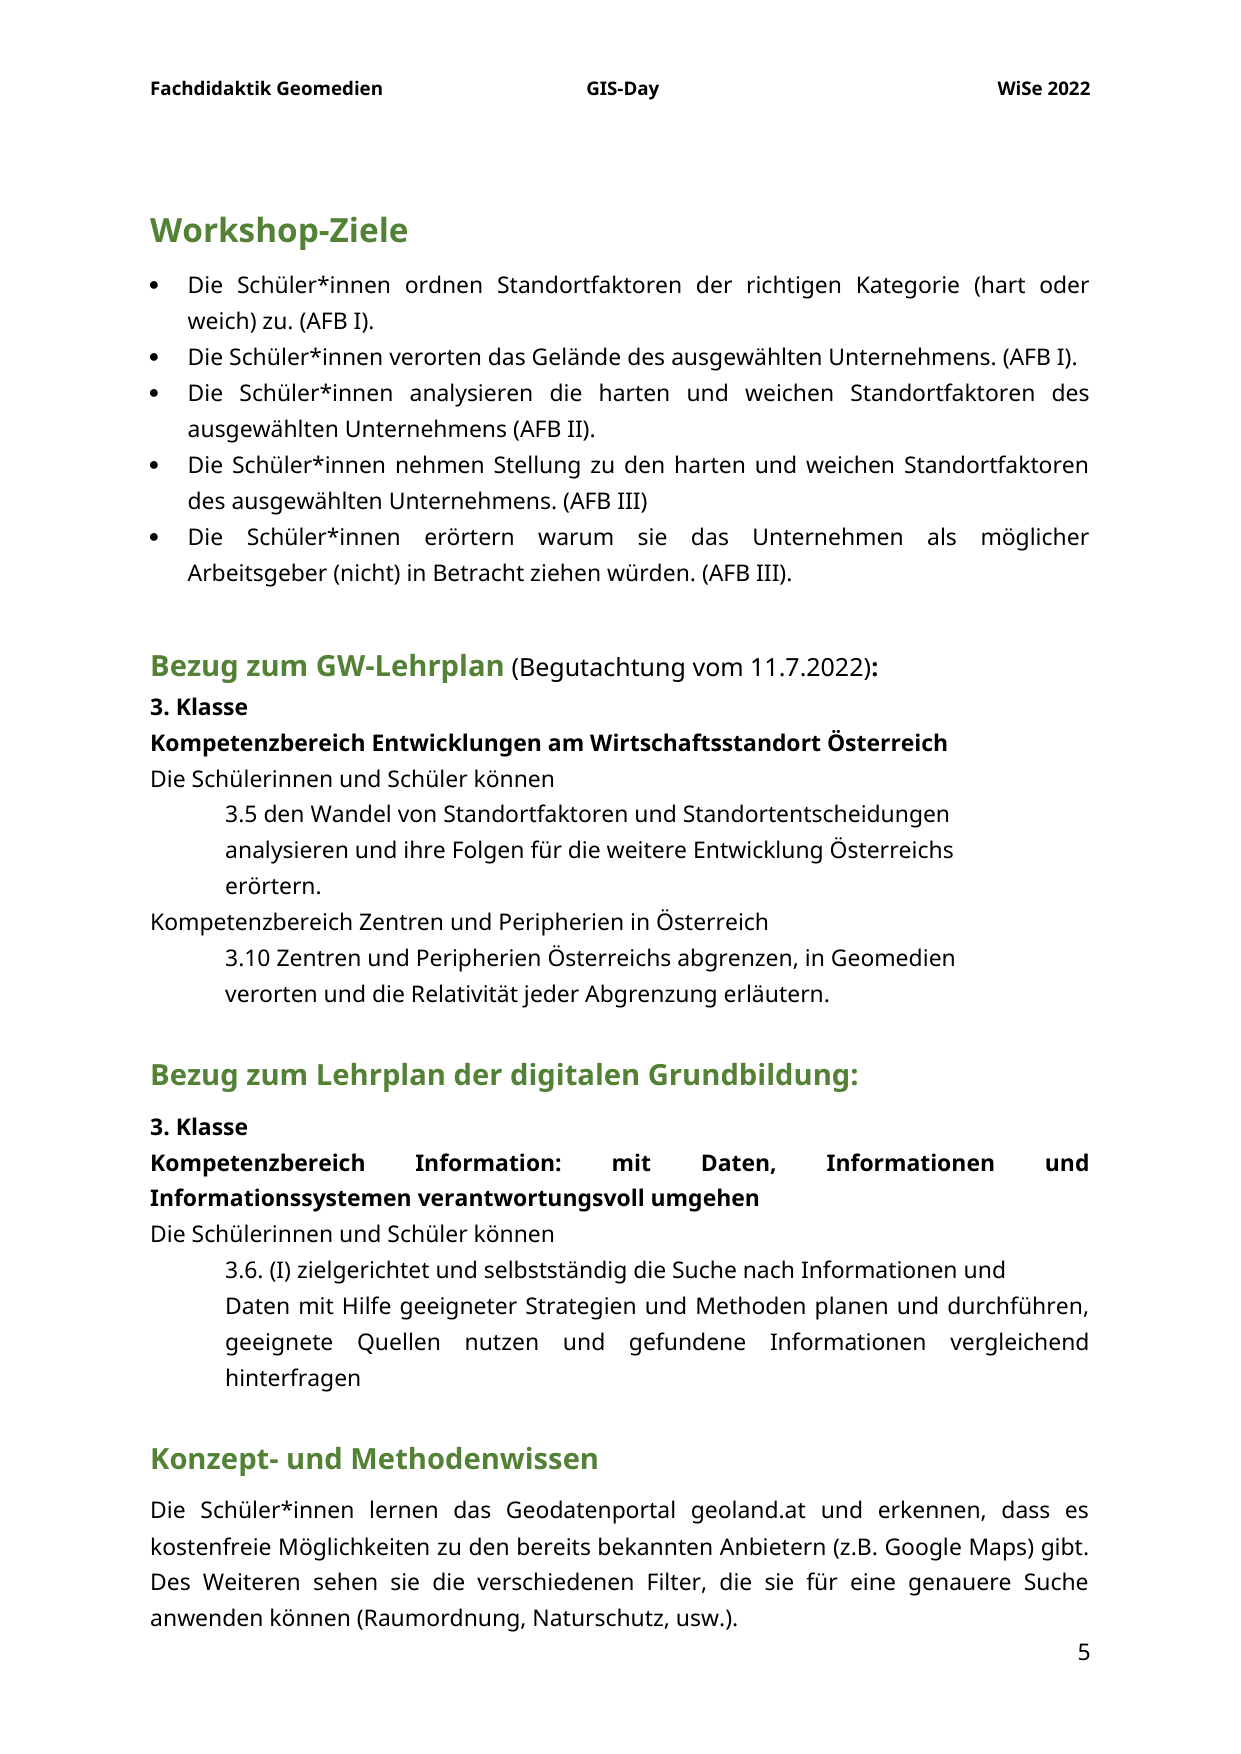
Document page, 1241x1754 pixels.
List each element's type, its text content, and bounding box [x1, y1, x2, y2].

text Die Schülerinnen und Schüler können [150, 1218, 1090, 1249]
text Die Schülerinnen und Schüler können [150, 762, 1090, 794]
subtitle Workshop-Ziele [150, 207, 1090, 252]
text analysieren und ihre Folgen für die weitere Entwicklung Österreichs [150, 834, 1090, 866]
list Die Schüler*innen ordnen Standortfaktoren der richtigen Kategorie (hart oder weich) zu. (AFB I). [150, 269, 1090, 336]
text Kompetenzbereich Zentren und Peripherien in Österreich [150, 906, 1090, 937]
text Bezug zum GW-Lehrplan (Begutachtung vom 11.7.2022): [150, 645, 1090, 685]
text 3.6. (I) zielgerichtet und selbstständig die Suche nach Informationen und [150, 1254, 1090, 1286]
list Die Schüler*innen nehmen Stellung zu den harten und weichen Standortfaktoren des ausgewählten Unternehmens. (AFB III) [150, 449, 1090, 516]
text verorten und die Relativität jeder Abgrenzung erläutern. [150, 978, 1090, 1009]
text 3.10 Zentren und Peripherien Österreichs abgrenzen, in Geomedien [150, 942, 1090, 973]
list Die Schüler*innen erörtern warum sie das Unternehmen als möglicher Arbeitsgeber (nicht) in Betracht ziehen würden. (AFB III). [150, 521, 1090, 588]
subtitle Konzept- und Methodenwissen [150, 1438, 1090, 1478]
subtitle Bezug zum Lehrplan der digitalen Grundbildung: [150, 1054, 1090, 1094]
text Die Schüler*innen lernen das Geodatenportal geoland.at und erkennen, dass es kostenfreie Möglichkeiten zu den bereits bekannten Anbietern (z.B. Google Maps) gibt. Des Weiteren sehen sie die verschiedenen Filter, die sie für eine genauere Suche anwenden können (Raumordnung, Naturschutz, usw.). [150, 1494, 1090, 1633]
text 3. Klasse [150, 1111, 1090, 1142]
text Kompetenzbereich Entwicklungen am Wirtschaftsstandort Österreich [150, 727, 1090, 758]
text erörtern. [150, 870, 1090, 902]
text 3.5 den Wandel von Standortfaktoren und Standortentscheidungen [150, 798, 1090, 830]
text 3. Klasse [150, 691, 1090, 722]
list Die Schüler*innen verorten das Gelände des ausgewählten Unternehmens. (AFB I). [150, 341, 1090, 372]
text Kompetenzbereich Information: mit Daten, Informationen und Informationssystemen verantwortungsvoll umgehen [150, 1146, 1090, 1214]
list Die Schüler*innen analysieren die harten und weichen Standortfaktoren des ausgewählten Unternehmens (AFB II). [150, 377, 1090, 444]
text Daten mit Hilfe geeigneter Strategien und Methoden planen und durchführen, geeignete Quellen nutzen und gefundene Informationen vergleichend hinterfragen [225, 1290, 1090, 1393]
